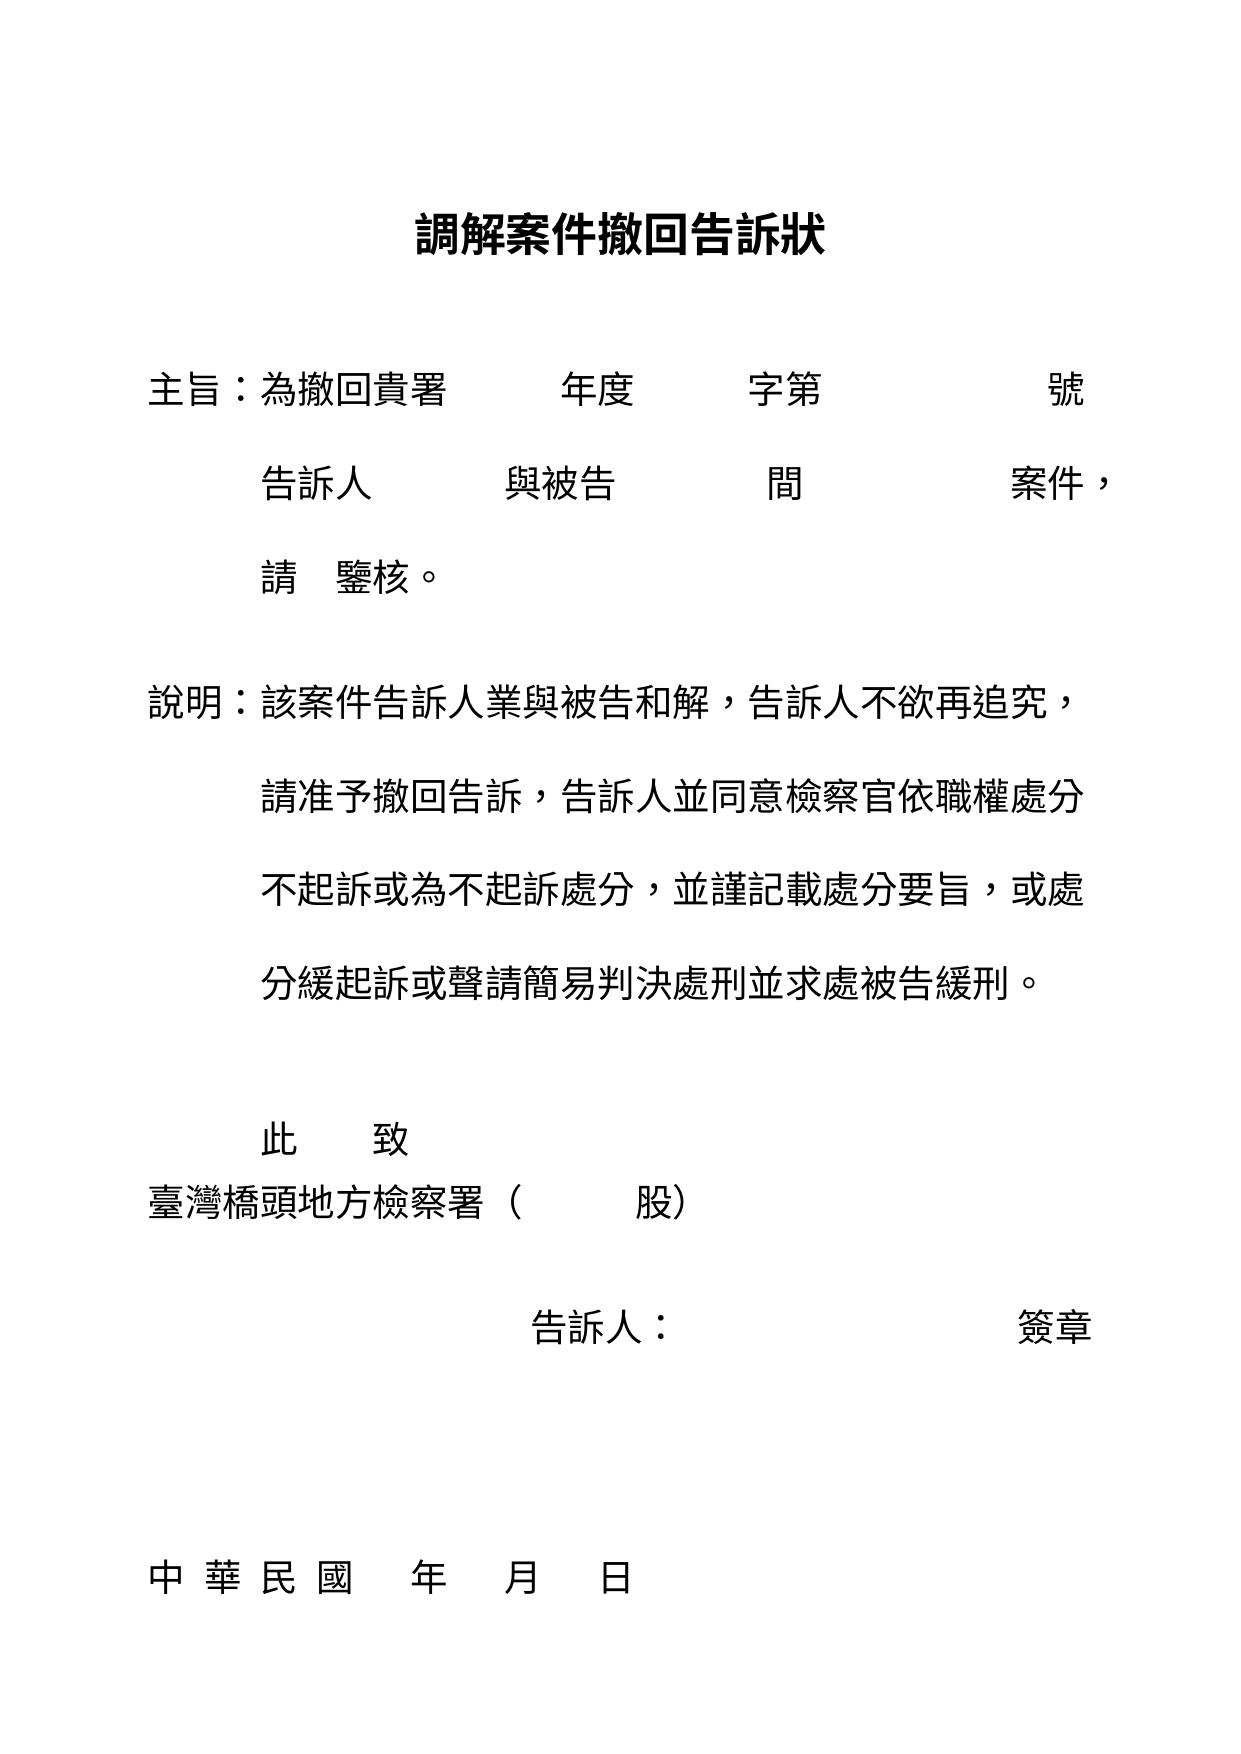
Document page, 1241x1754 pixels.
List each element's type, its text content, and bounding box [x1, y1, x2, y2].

text 主旨：為撤回貴署 年度 字第 號告訴人 與被告 間 案件，請 鑒核。 [148, 346, 1092, 596]
text 此 致 [148, 1096, 1092, 1158]
text 臺灣橋頭地方檢察署（ 股） [148, 1158, 1092, 1221]
text 調解案件撤回告訴狀 [148, 158, 1092, 283]
text 中 華 民 國 年 月 日 [148, 1533, 1092, 1596]
text 告訴人： 簽章 [148, 1283, 1092, 1346]
text 說明：該案件告訴人業與被告和解，告訴人不欲再追究，請准予撤回告訴，告訴人並同意檢察官依職權處分不起訴或為不起訴處分，並謹記載處分要旨，或處分緩起訴或聲請簡易判決處刑並求處被告緩刑。 [148, 658, 1092, 1002]
